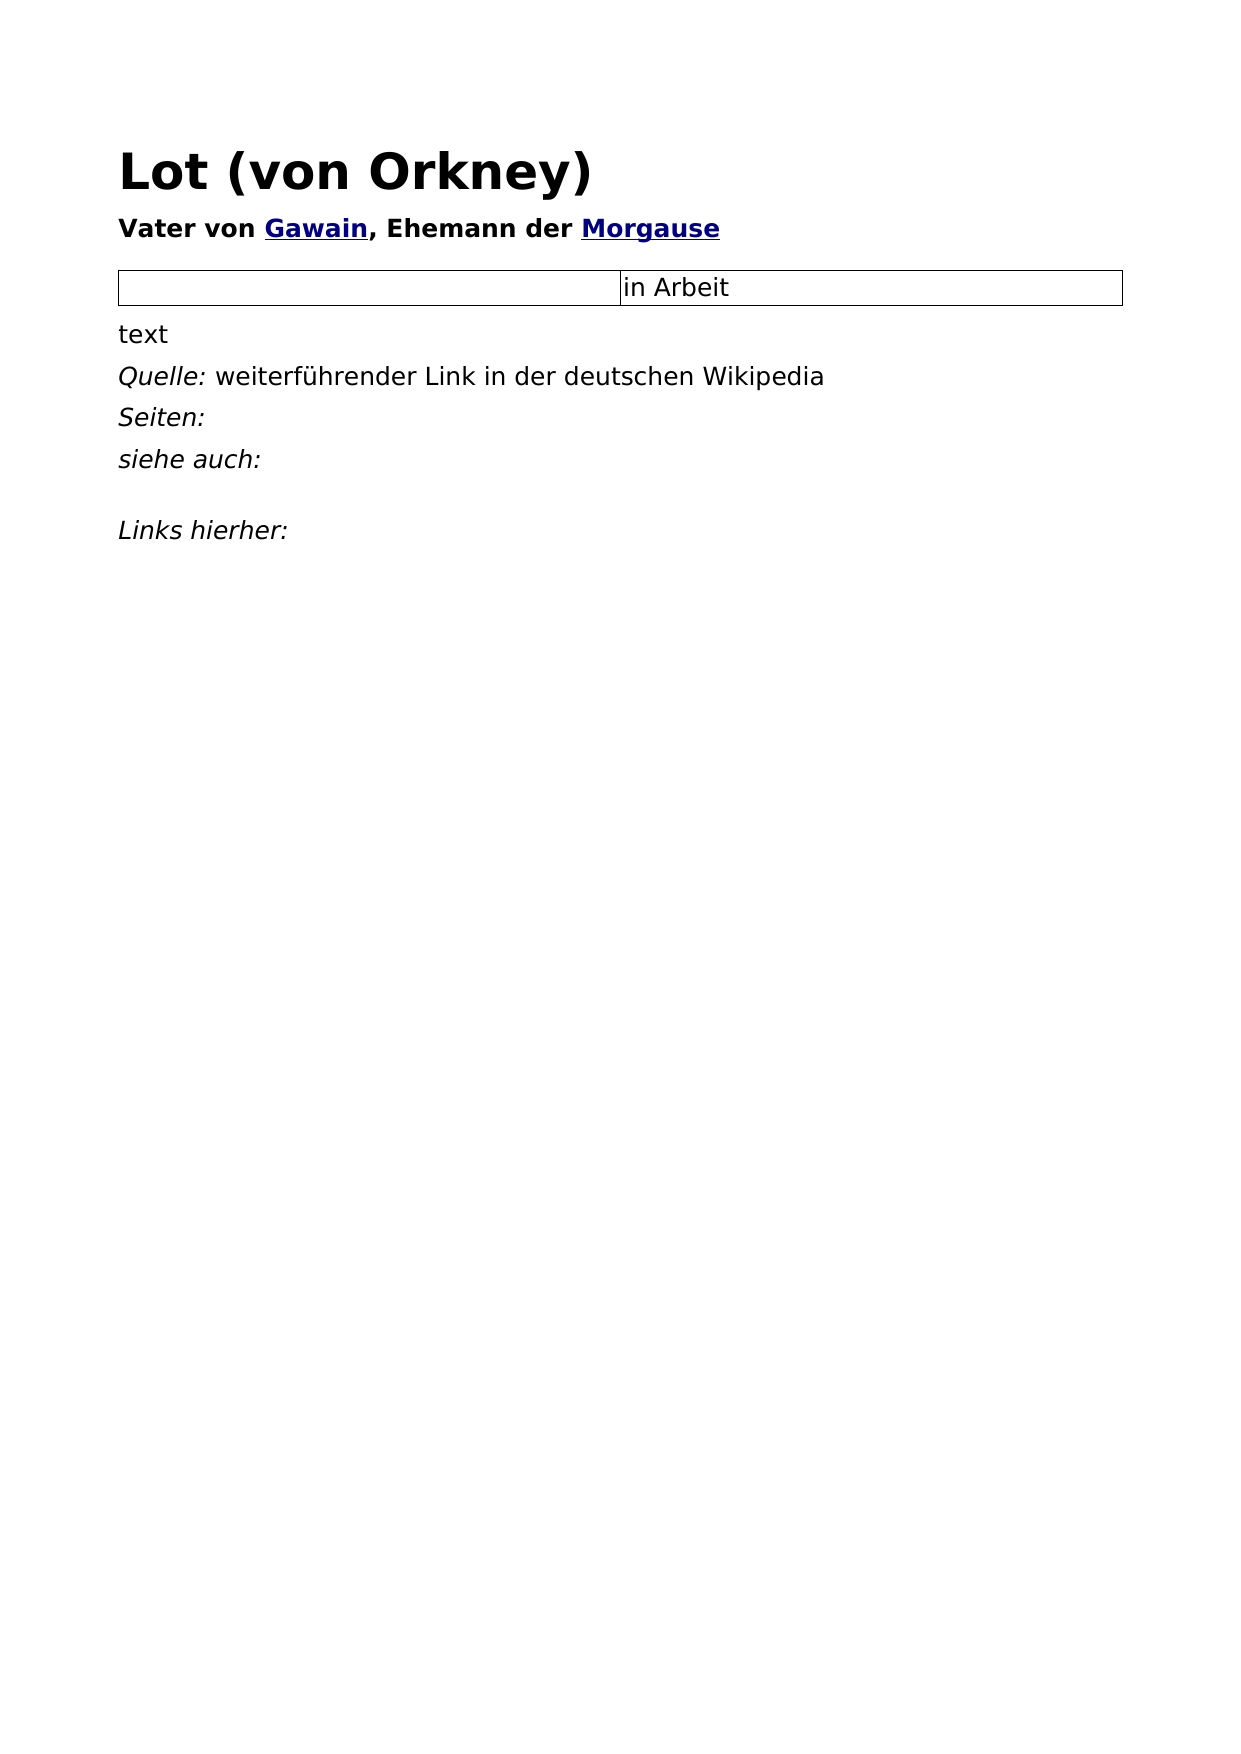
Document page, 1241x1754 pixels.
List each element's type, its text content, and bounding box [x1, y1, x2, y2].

text Seiten: [118, 404, 1122, 433]
table_header in Arbeit [621, 271, 1122, 305]
subtitle Lot (von Orkney) [118, 143, 1122, 201]
text Links hierher: [118, 516, 1122, 545]
text text [118, 320, 1122, 349]
text Vater von Gawain, Ehemann der Morgause [118, 214, 1122, 243]
text Quelle: weiterführender Link in der deutschen Wikipedia [118, 362, 1122, 391]
text siehe auch: [118, 445, 1122, 504]
table_header [119, 271, 620, 305]
